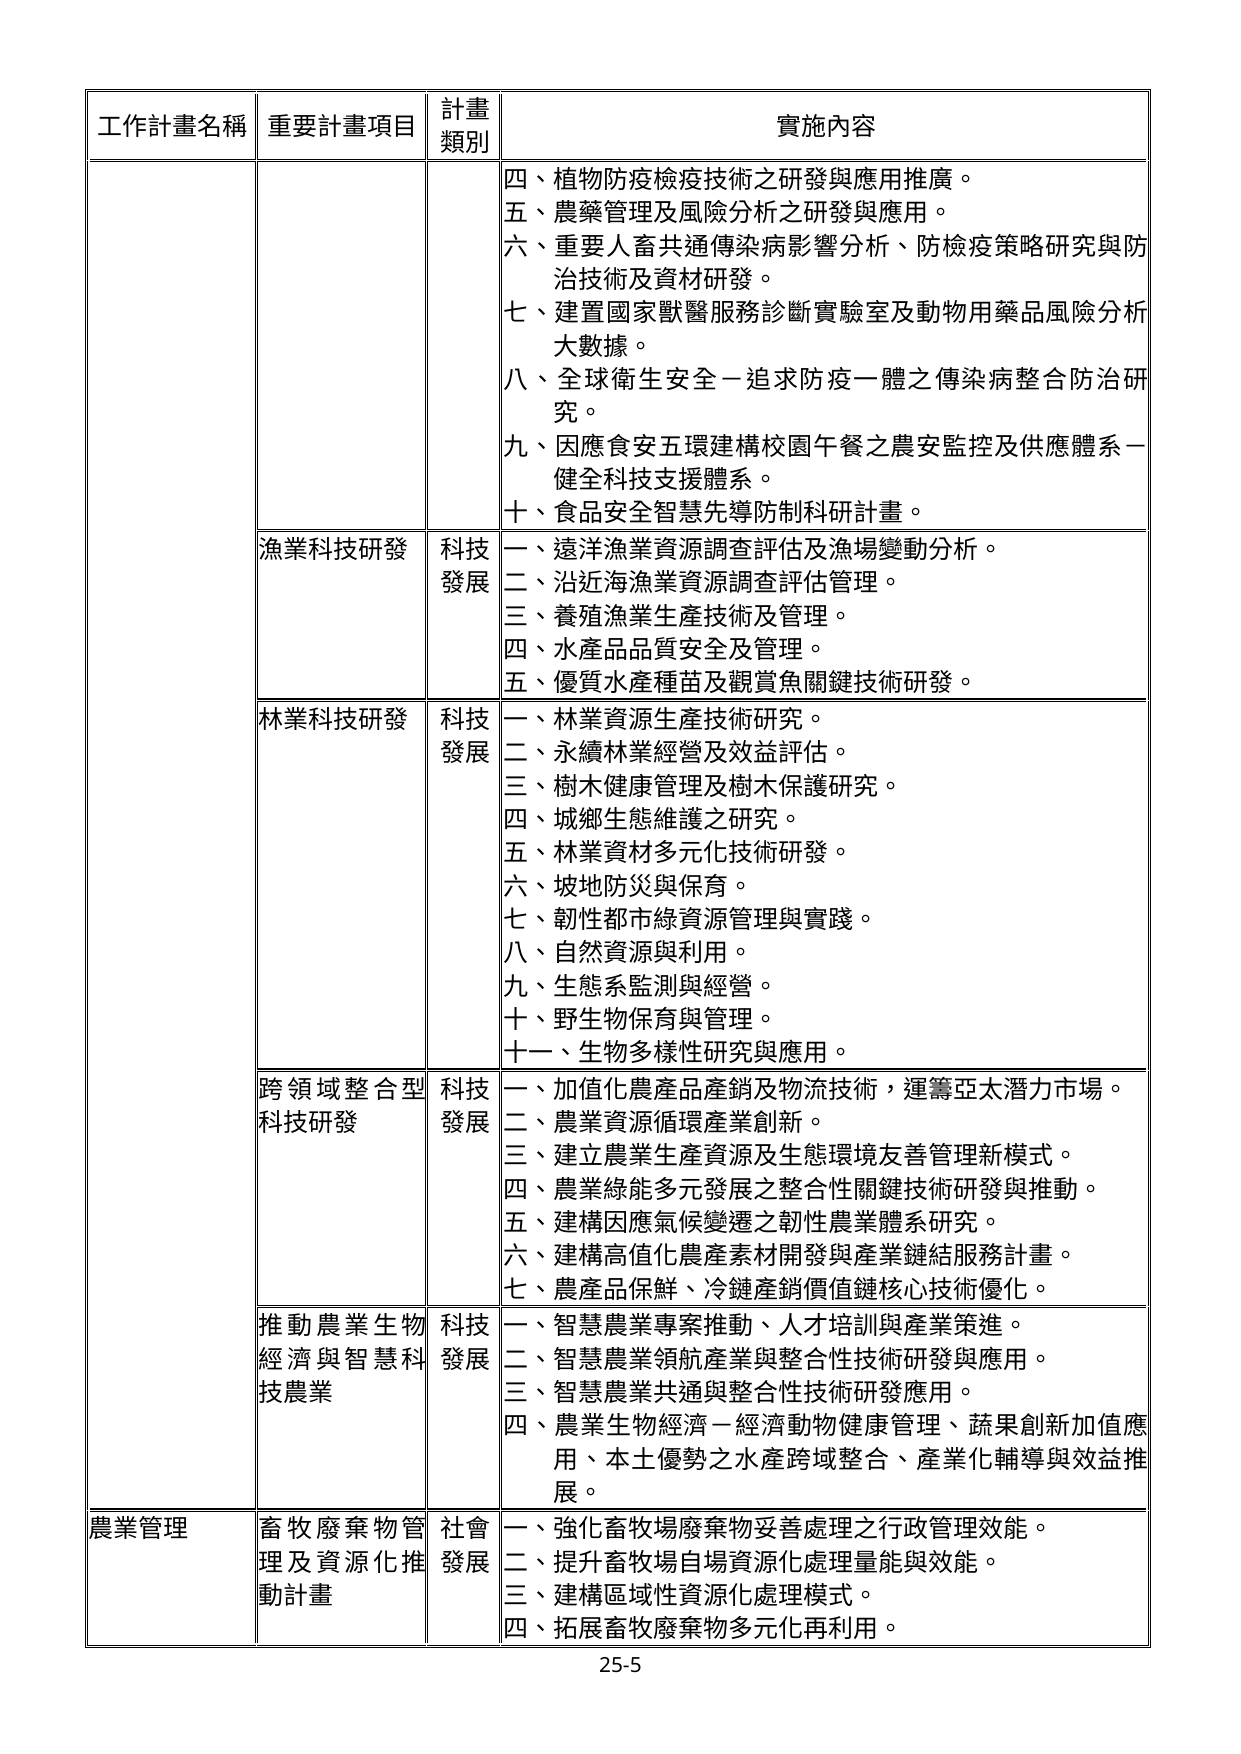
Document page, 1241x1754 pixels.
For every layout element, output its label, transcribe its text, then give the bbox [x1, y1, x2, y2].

table_cell 一、林業資源生產技術研究。 二、永續林業經營及效益評估。 三、樹木健康管理及樹木保護研究。 四、城鄉生態維護之研究。 五、林業資材多元化技術研發。 六、坡地防災與保育。 七、韌性都市綠資源管理與實踐。 八、自然資源與利用。 九、生態系監測與經營。 十、野生物保育與管理。 十一、生物多樣性研究與應用。 [502, 698, 1148, 1068]
table_cell 一、智慧農業專案推動、人才培訓與產業策進。 二、智慧農業領航產業與整合性技術研發與應用。 三、智慧農業共通與整合性技術研發應用。 四、農業生物經濟－經濟動物健康管理、蔬果創新加值應用、本土優勢之水產跨域整合、產業化輔導與效益推展。 [501, 1305, 1149, 1508]
table_cell [428, 162, 499, 528]
table_cell 畜牧廢棄物管理及資源化推動計畫 [256, 1512, 427, 1644]
table_cell 漁業科技研發 [258, 532, 425, 698]
table_cell 科技發展 [428, 1308, 499, 1508]
table_cell 林業科技研發 [258, 702, 425, 1068]
table_cell [88, 159, 255, 1508]
table_cell 社會發展 [427, 1512, 501, 1644]
table_cell 科技發展 [428, 532, 499, 698]
table_cell 一、強化畜牧場廢棄物妥善處理之行政管理效能。 二、提升畜牧場自場資源化處理量能與效能。 三、建構區域性資源化處理模式。 四、拓展畜牧廢棄物多元化再利用。 [501, 1508, 1148, 1644]
table_cell 一、加值化農產品產銷及物流技術，運籌亞太潛力市場。 二、農業資源循環產業創新。 三、建立農業生產資源及生態環境友善管理新模式。 四、農業綠能多元發展之整合性關鍵技術研發與推動。 五、建構因應氣候變遷之韌性農業體系研究。 六、建構高值化農產素材開發與產業鏈結服務計畫。 七、農產品保鮮、冷鏈產銷價值鏈核心技術優化。 [502, 1068, 1148, 1305]
table_cell 跨領域整合型科技研發 [258, 1072, 425, 1305]
table_header 計畫類別 [427, 92, 501, 158]
table_cell 科技發展 [428, 1072, 499, 1305]
table_cell 四、植物防疫檢疫技術之研發與應用推廣。 五、農藥管理及風險分析之研發與應用。 六、重要人畜共通傳染病影響分析、防檢疫策略研究與防治技術及資材研發。 七、建置國家獸醫服務診斷實驗室及動物用藥品風險分析大數據。 八、全球衛生安全－追求防疫一體之傳染病整合防治研究。 九、因應食安五環建構校園午餐之農安監控及供應體系－健全科技支援體系。 十、食品安全智慧先導防制科研計畫。 [502, 159, 1148, 528]
table_cell 推動農業生物經濟與智慧科技農業 [258, 1308, 425, 1508]
table_cell [258, 162, 425, 528]
table_cell 一、遠洋漁業資源調查評估及漁場變動分析。 二、沿近海漁業資源調查評估管理。 三、養殖漁業生產技術及管理。 四、水產品品質安全及管理。 五、優質水產種苗及觀賞魚關鍵技術研發。 [502, 529, 1148, 698]
table_cell 科技發展 [428, 702, 499, 1068]
table_header 工作計畫名稱 [88, 92, 256, 158]
table_cell 農業管理 [88, 1508, 256, 1644]
table_header 實施內容 [501, 92, 1148, 158]
table_header 重要計畫項目 [256, 92, 427, 158]
